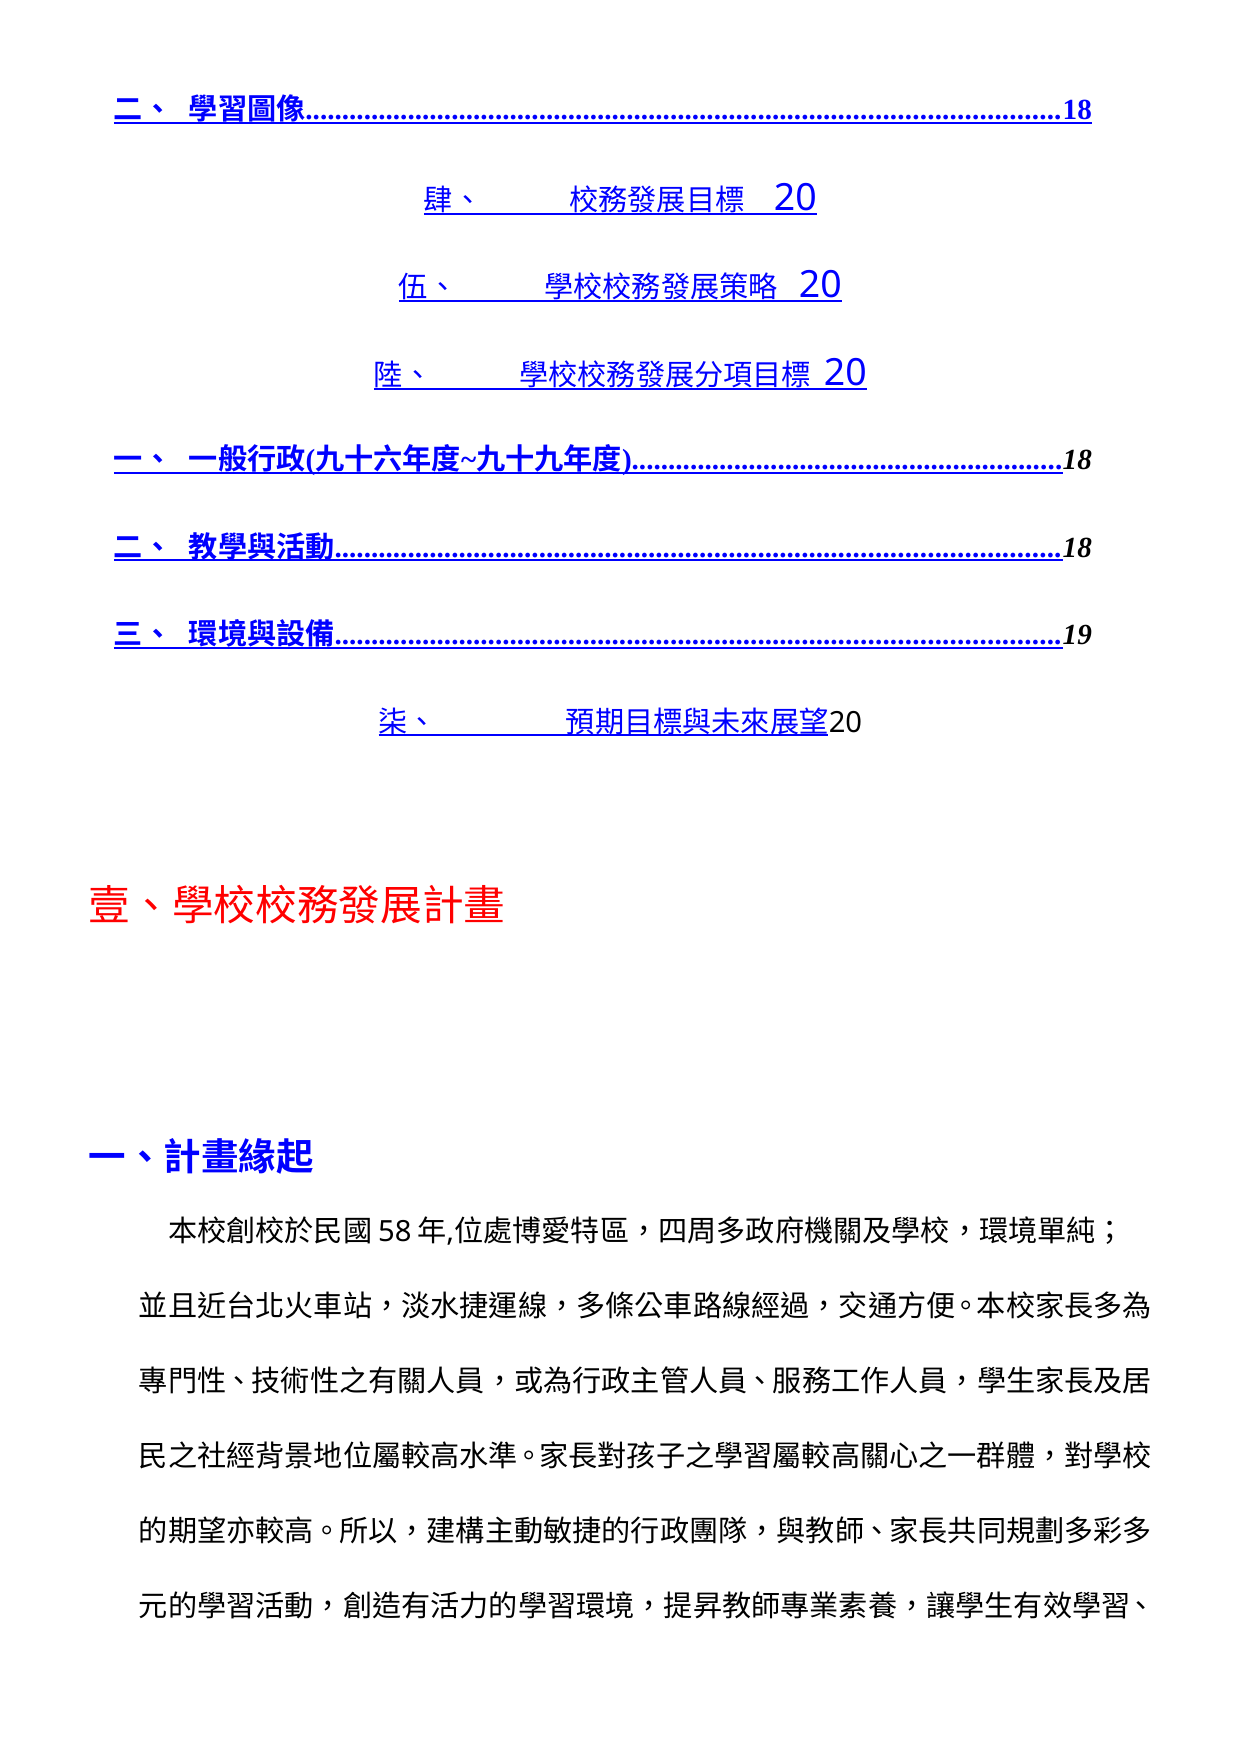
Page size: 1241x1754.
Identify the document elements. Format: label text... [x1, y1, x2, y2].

text 二、 教學與活動 18 [114, 508, 1152, 583]
text 三、 環境與設備 19 [114, 596, 1152, 671]
text 柒、 預期目標與未來展望 20 [89, 683, 1152, 758]
text 一、 一般行政(九十六年度~九十九年度) 18 [114, 421, 1152, 496]
text 陸、 學校校務發展分項目標 20 [89, 333, 1152, 408]
text 肆、 校務發展目標 20 [89, 158, 1152, 233]
text 伍、 學校校務發展策略 20 [89, 246, 1152, 321]
text 本校創校於民國58年,位處博愛特區，四周多政府機關及學校，環境單純；並且近台北火車站，淡水捷運線，多條公車路線經過，交通方便。本校家長多為專門性、技術性之有關人員，或為行政主管人員、服務工作人員，學生家長及居民之社經背景地位屬較高水準。家長對孩子之學習屬較高關心之一群體，對學校的期望亦較高。所以，建構主動敏捷的行政團隊，與教師、家長共同規劃多彩多元的學習活動，創造有活力的學習環境，提昇教師專業素養，讓學生有效學習、健康成長，培養其終身學習的能力，讓弘道學子具「睿智、創新、宏觀、卓越、關懷」的智慧與胸懷，使能適應未來具高度挑戰的社會為學校發展的共同願景。 [139, 1191, 1152, 1641]
text 二、 學習圖像 18 [114, 71, 1152, 146]
subtitle 一、計畫緣起 [89, 1116, 1152, 1191]
subtitle 壹、學校校務發展計畫 [89, 864, 1152, 939]
